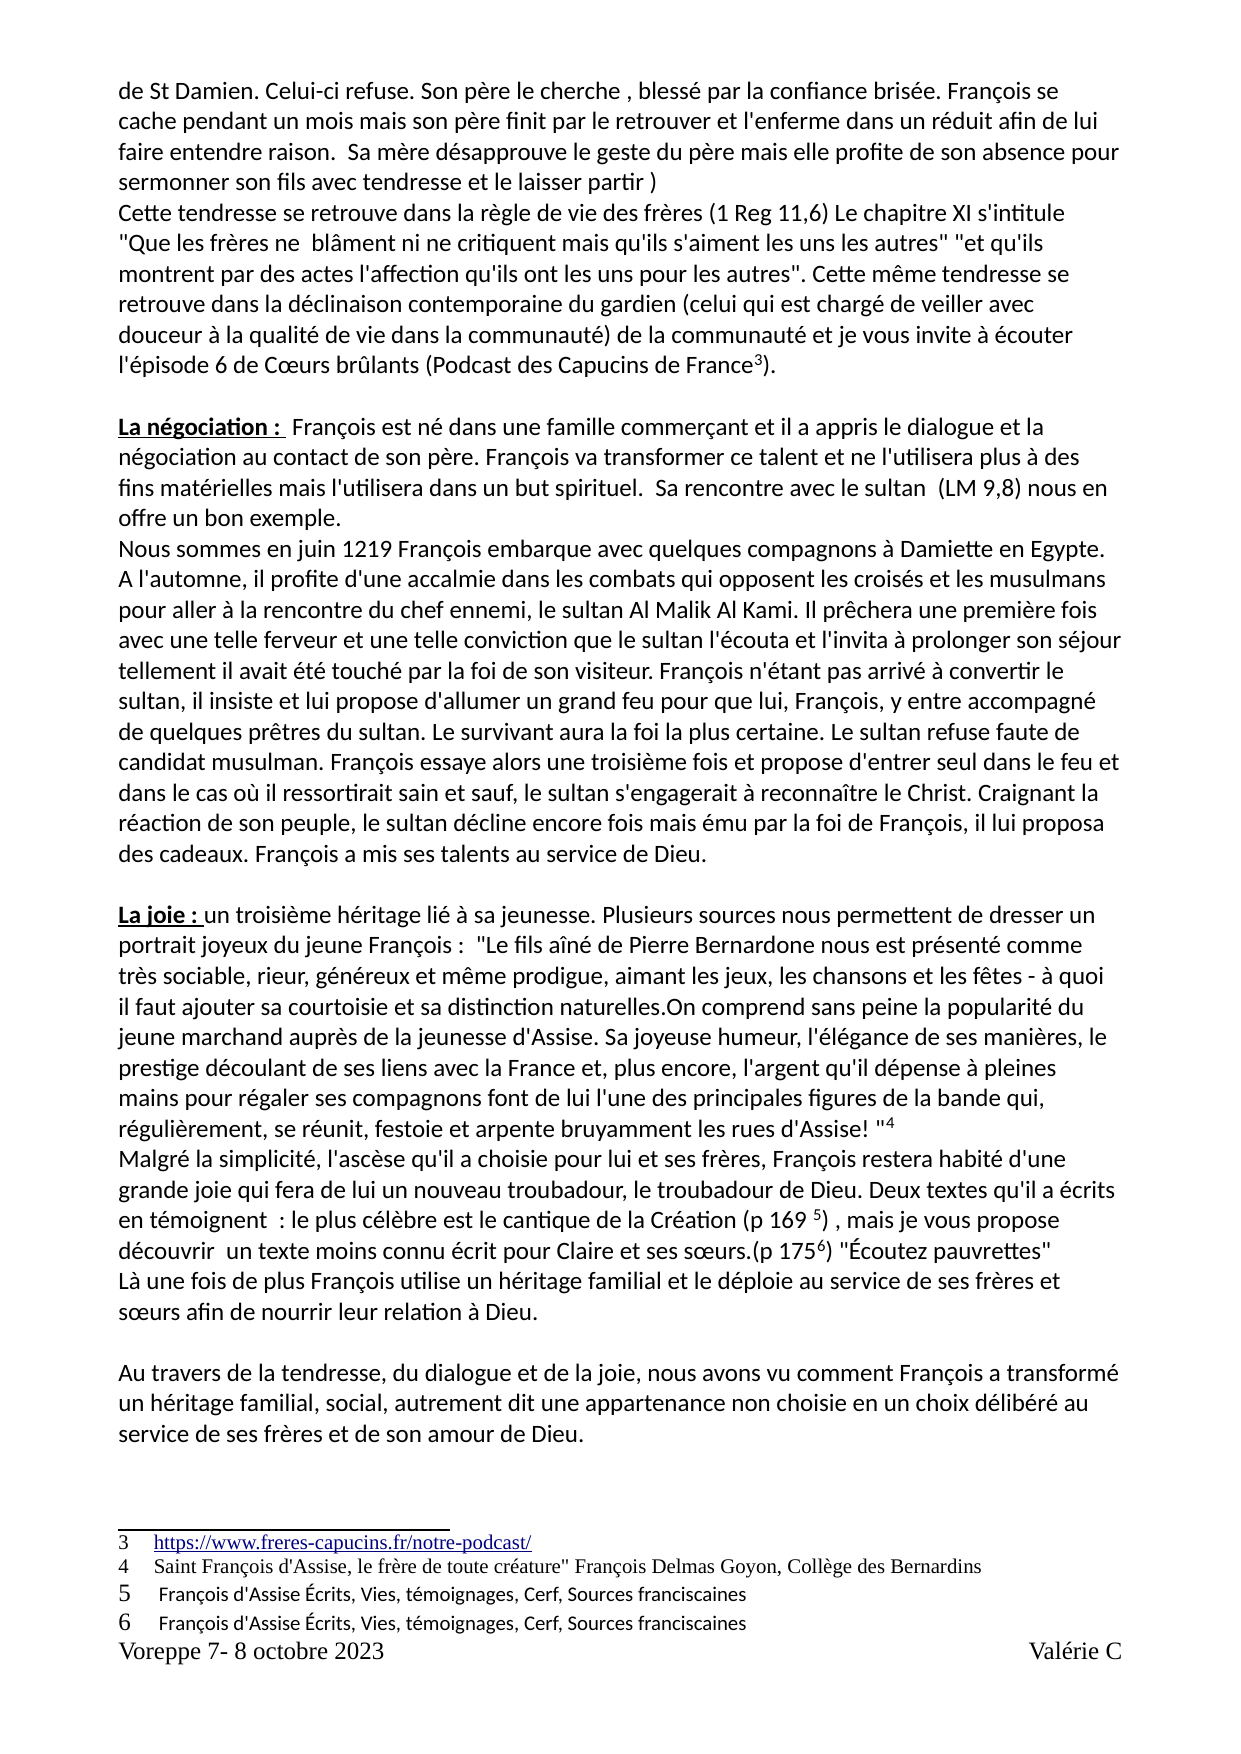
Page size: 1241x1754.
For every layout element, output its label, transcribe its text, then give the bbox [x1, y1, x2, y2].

text François d'Assise Écrits, Vies, témoignages, Cerf, Sources franciscaines [118, 1607, 1122, 1636]
text Là une fois de plus François utilise un héritage familial et le déploie au service de ses frères et sœurs afin de nourrir leur relation à Dieu. [118, 1265, 1122, 1326]
text Nous sommes en juin 1219 François embarque avec quelques compagnons à Damiette en Egypte. A l'automne, il profite d'une accalmie dans les combats qui opposent les croisés et les musulmans pour aller à la rencontre du chef ennemi, le sultan Al Malik Al Kami. Il prêchera une première fois avec une telle ferveur et une telle conviction que le sultan l'écouta et l'invita à prolonger son séjour tellement il avait été touché par la foi de son visiteur. François n'étant pas arrivé à convertir le sultan, il insiste et lui propose d'allumer un grand feu pour que lui, François, y entre accompagné de quelques prêtres du sultan. Le survivant aura la foi la plus certaine. Le sultan refuse faute de candidat musulman. François essaye alors une troisième fois et propose d'entrer seul dans le feu et dans le cas où il ressortirait sain et sauf, le sultan s'engagerait à reconnaître le Christ. Craignant la réaction de son peuple, le sultan décline encore fois mais ému par la foi de François, il lui proposa des cadeaux. François a mis ses talents au service de Dieu. [118, 533, 1122, 868]
text François d'Assise Écrits, Vies, témoignages, Cerf, Sources franciscaines [118, 1578, 1122, 1607]
text La joie : un troisième héritage lié à sa jeunesse. Plusieurs sources nous permettent de dresser un portrait joyeux du jeune François : "Le fils aîné de Pierre Bernardone nous est présenté comme très sociable, rieur, généreux et même prodigue, aimant les jeux, les chansons et les fêtes - à quoi il faut ajouter sa courtoisie et sa distinction naturelles.On comprend sans peine la popularité du jeune marchand auprès de la jeunesse d'Assise. Sa joyeuse humeur, l'élégance de ses manières, le prestige découlant de ses liens avec la France et, plus encore, l'argent qu'il dépense à pleines [118, 899, 1122, 1082]
text Cette tendresse se retrouve dans la règle de vie des frères (1 Reg 11,6) Le chapitre XI s'intitule "Que les frères ne blâment ni ne critiquent mais qu'ils s'aiment les uns les autres" "et qu'ils montrent par des actes l'affection qu'ils ont les uns pour les autres". Cette même tendresse se retrouve dans la déclinaison contemporaine du gardien (celui qui est chargé de veiller avec douceur à la qualité de vie dans la communauté) de la communauté et je vous invite à écouter l'épisode 6 de Cœurs brûlants (Podcast des Capucins de France). [118, 197, 1122, 380]
text https://www.freres-capucins.fr/notre-podcast/ [118, 1530, 1122, 1554]
text La négociation : François est né dans une famille commerçant et il a appris le dialogue et la négociation au contact de son père. François va transformer ce talent et ne l'utilisera plus à des fins matérielles mais l'utilisera dans un but spirituel. Sa rencontre avec le sultan (LM 9,8) nous en offre un bon exemple. [118, 411, 1122, 533]
text Saint François d'Assise, le frère de toute créature" François Delmas Goyon, Collège des Bernardins [118, 1554, 1122, 1578]
text Malgré la simplicité, l'ascèse qu'il a choisie pour lui et ses frères, François restera habité d'une grande joie qui fera de lui un nouveau troubadour, le troubadour de Dieu. Deux textes qu'il a écrits en témoignent : le plus célèbre est le cantique de la Création (p 169 ) , mais je vous propose découvrir un texte moins connu écrit pour Claire et ses sœurs.(p 175) "Écoutez pauvrettes" [118, 1143, 1122, 1265]
text Au travers de la tendresse, du dialogue et de la joie, nous avons vu comment François a transformé un héritage familial, social, autrement dit une appartenance non choisie en un choix délibéré au service de ses frères et de son amour de Dieu. [118, 1357, 1122, 1448]
text mains pour régaler ses compagnons font de lui l'une des principales figures de la bande qui, régulièrement, se réunit, festoie et arpente bruyamment les rues d'Assise! " [118, 1082, 1122, 1143]
text de St Damien. Celui-ci refuse. Son père le cherche , blessé par la confiance brisée. François se cache pendant un mois mais son père finit par le retrouver et l'enferme dans un réduit afin de lui faire entendre raison. Sa mère désapprouve le geste du père mais elle profite de son absence pour sermonner son fils avec tendresse et le laisser partir ) [118, 75, 1122, 197]
